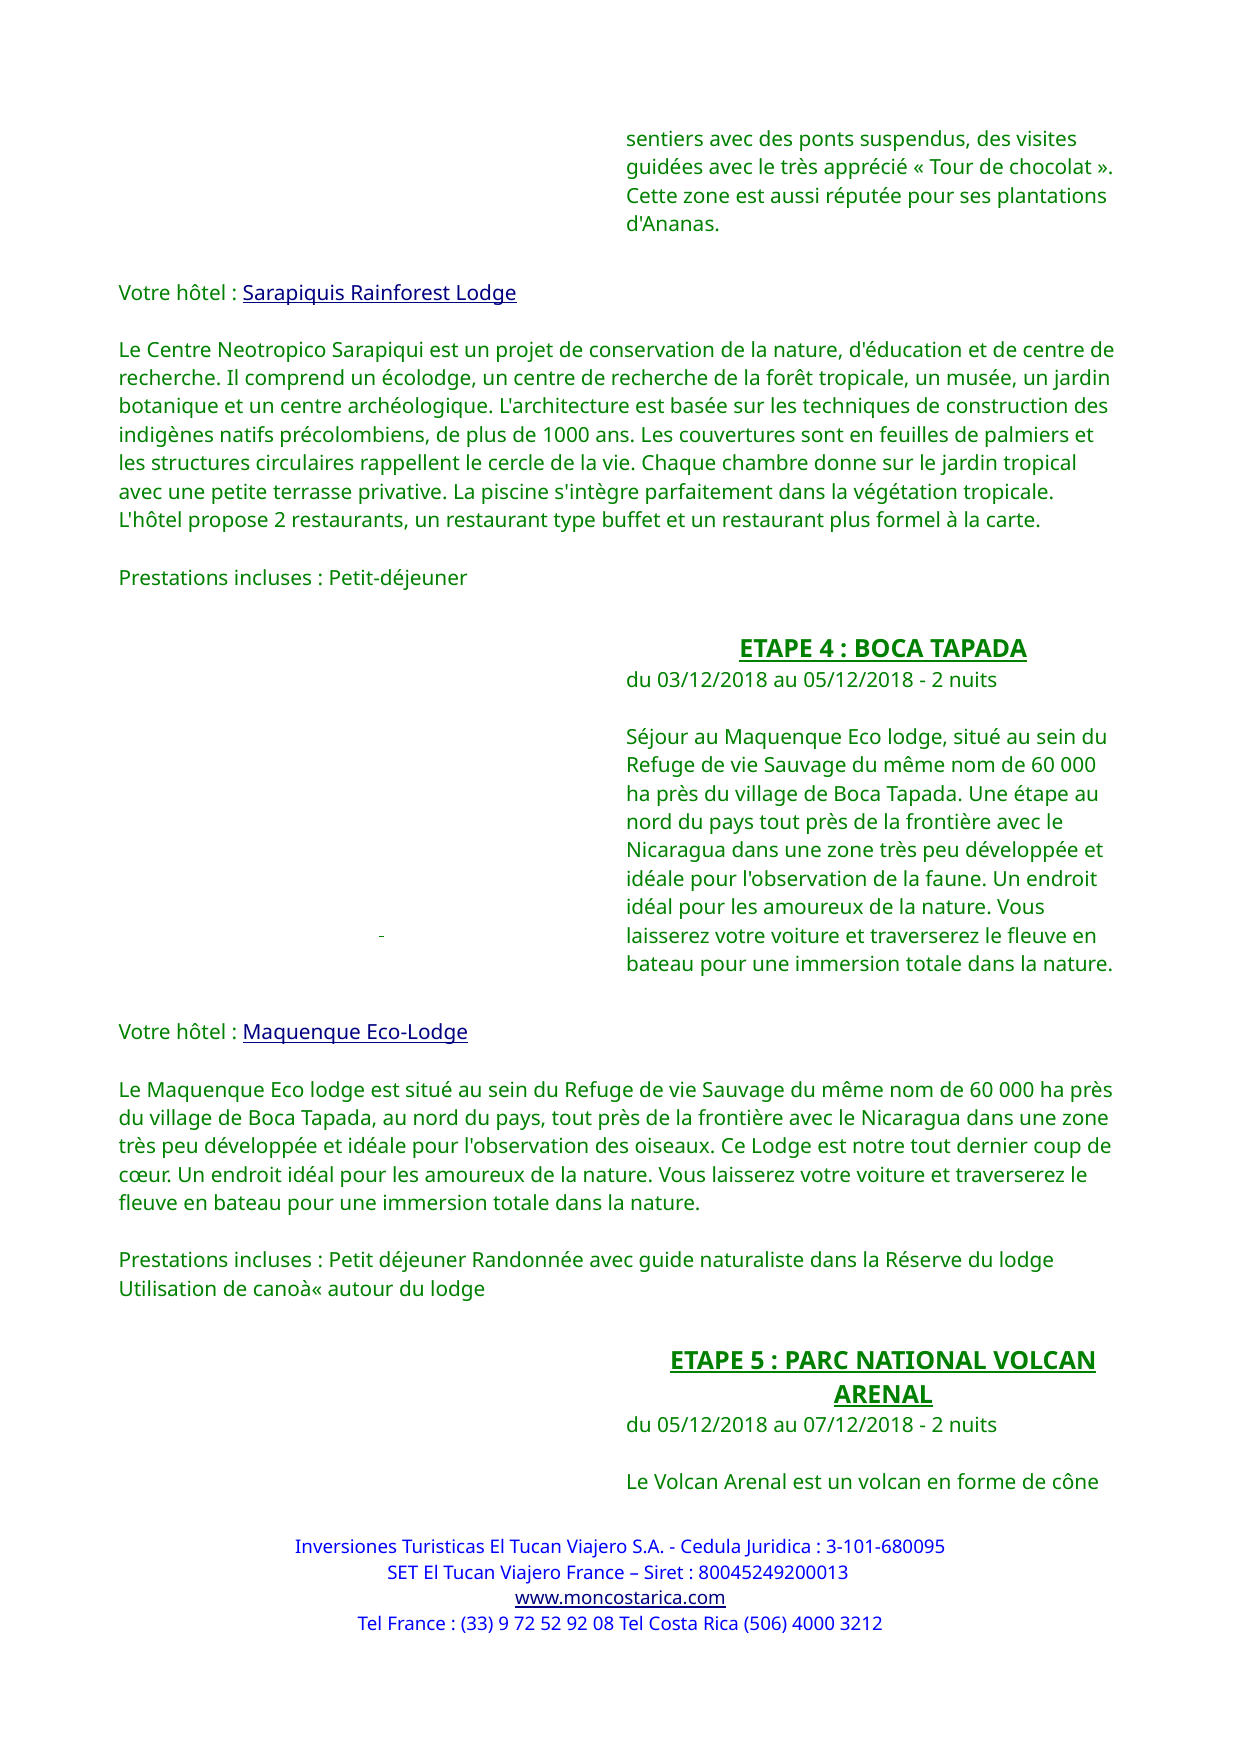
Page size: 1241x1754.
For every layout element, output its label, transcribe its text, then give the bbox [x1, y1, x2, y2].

table_header sentiers avec des ponts suspendus, des visites guidées avec le très apprécié « Tour de chocolat ». Cette zone est aussi réputée pour ses plantations d'Ananas. [620, 118, 1122, 243]
table_header [118, 625, 620, 983]
table_header [118, 118, 620, 243]
table_header [118, 1337, 620, 1501]
text Prestations incluses : Petit-déjeuner [118, 563, 1122, 591]
table_header ETAPE 5 : PARC NATIONAL VOLCAN ARENAL du 05/12/2018 au 07/12/2018 - 2 nuits Le Volcan Arenal est un volcan en forme de cône [620, 1337, 1122, 1501]
text Prestations incluses : Petit déjeuner Randonnée avec guide naturaliste dans la Réserve du lodge Utilisation de canoà« autour du lodge [118, 1246, 1122, 1302]
text Votre hôtel : Maquenque Eco-Lodge [118, 1017, 1122, 1046]
text Le Maquenque Eco lodge est situé au sein du Refuge de vie Sauvage du même nom de 60 000 ha près du village de Boca Tapada, au nord du pays, tout près de la frontière avec le Nicaragua dans une zone très peu développée et idéale pour l'observation des oiseaux. Ce Lodge est notre tout dernier coup de cœur. Un endroit idéal pour les amoureux de la nature. Vous laisserez votre voiture et traverserez le fleuve en bateau pour une immersion totale dans la nature. [118, 1075, 1122, 1217]
text Votre hôtel : Sarapiquis Rainforest Lodge [118, 278, 1122, 306]
text Le Centre Neotropico Sarapiqui est un projet de conservation de la nature, d'éducation et de centre de recherche. Il comprend un écolodge, un centre de recherche de la forêt tropicale, un musée, un jardin botanique et un centre archéologique. L'architecture est basée sur les techniques de construction des indigènes natifs précolombiens, de plus de 1000 ans. Les couvertures sont en feuilles de palmiers et les structures circulaires rappellent le cercle de la vie. Chaque chambre donne sur le jardin tropical avec une petite terrasse privative. La piscine s'intègre parfaitement dans la végétation tropicale. L'hôtel propose 2 restaurants, un restaurant type buffet et un restaurant plus formel à la carte. [118, 335, 1122, 534]
table_header ETAPE 4 : BOCA TAPADA du 03/12/2018 au 05/12/2018 - 2 nuits Séjour au Maquenque Eco lodge, situé au sein du Refuge de vie Sauvage du même nom de 60 000 ha près du village de Boca Tapada. Une étape au nord du pays tout près de la frontière avec le Nicaragua dans une zone très peu développée et idéale pour l'observation de la faune. Un endroit idéal pour les amoureux de la nature. Vous laisserez votre voiture et traverserez le fleuve en bateau pour une immersion totale dans la nature. [620, 625, 1122, 983]
